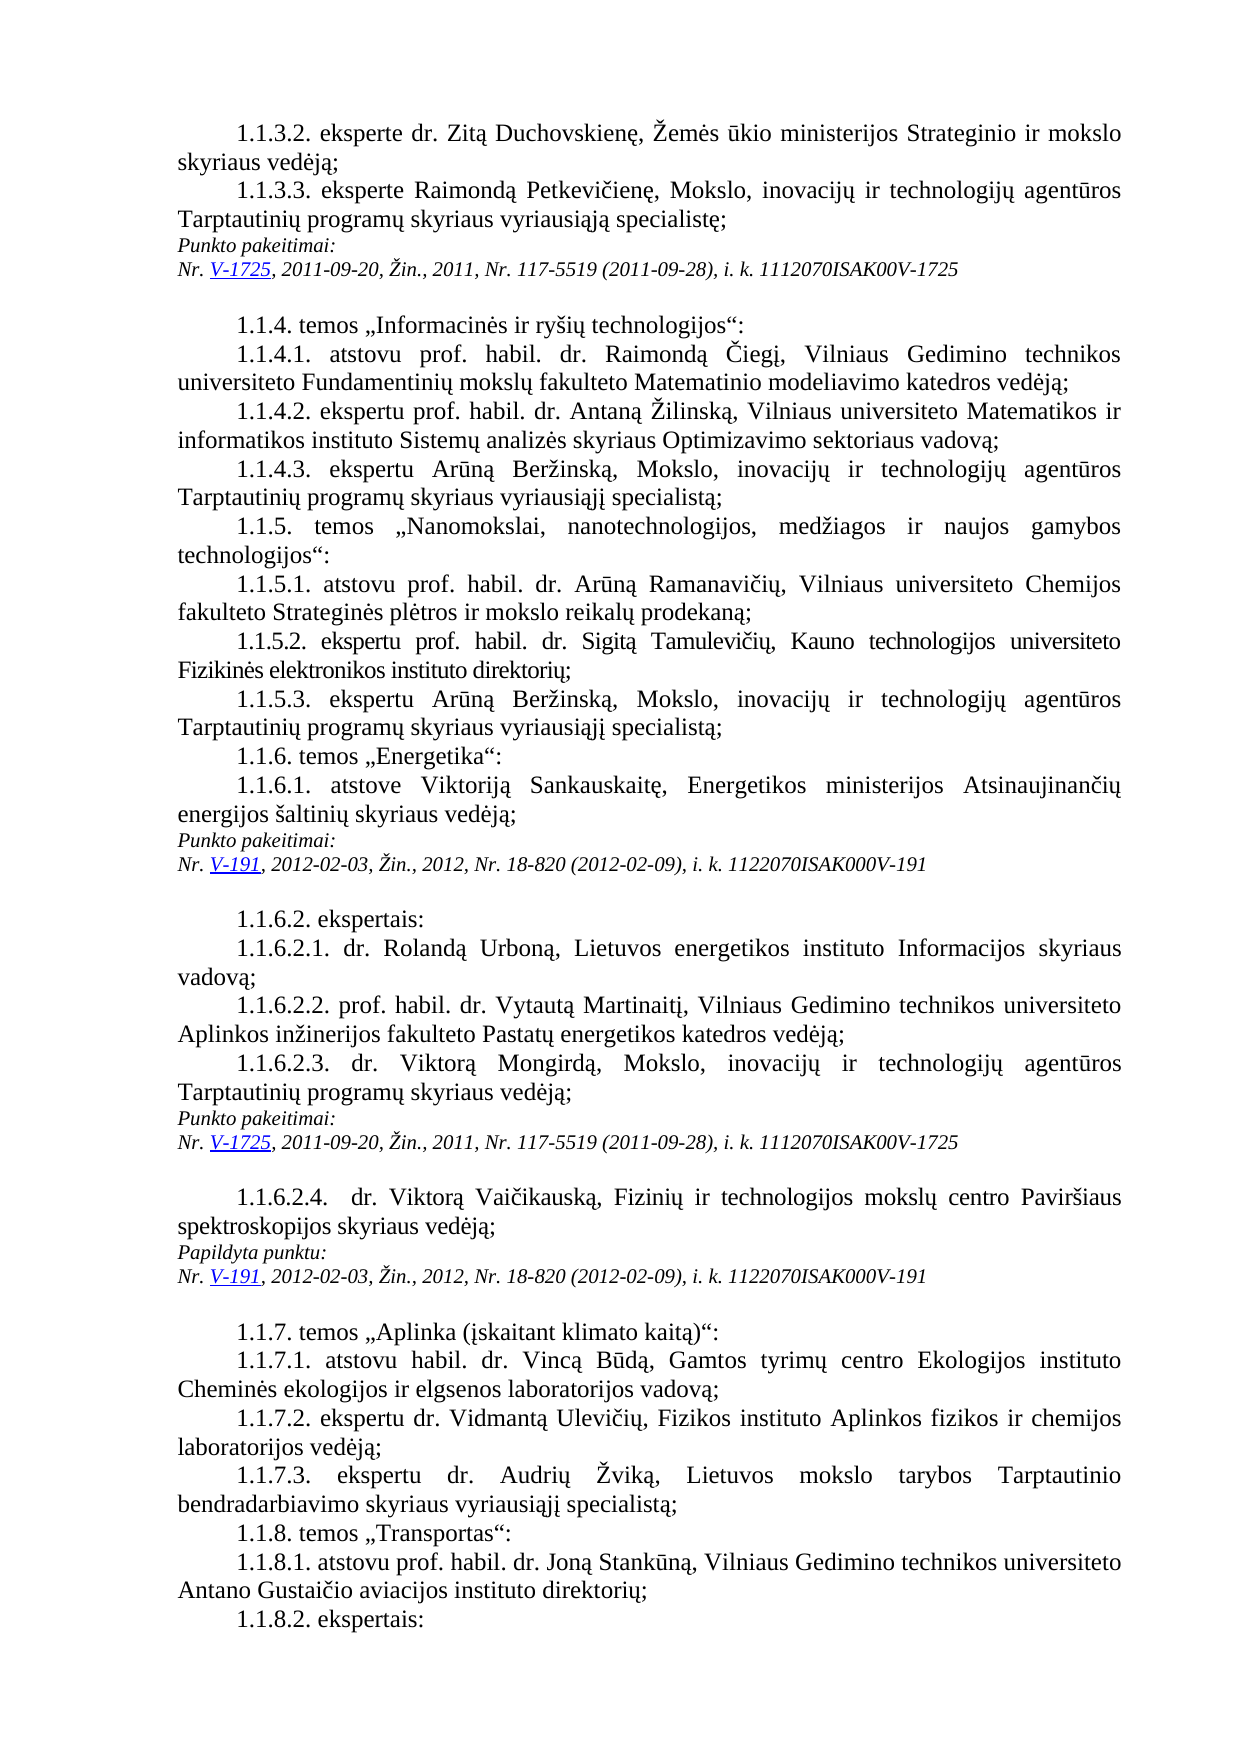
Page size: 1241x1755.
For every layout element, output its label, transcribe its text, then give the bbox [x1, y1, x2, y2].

text Punkto pakeitimai: [177, 1106, 1122, 1130]
text 1.1.3.3. eksperte Raimondą Petkevičienę, Mokslo, inovacijų ir technologijų agentūros Tarptautinių programų skyriaus vyriausiąją specialistę; [177, 176, 1122, 233]
text 1.1.5.1. atstovu prof. habil. dr. Arūną Ramanavičių, Vilniaus universiteto Chemijos fakulteto Strateginės plėtros ir mokslo reikalų prodekaną; [177, 569, 1122, 626]
text 1.1.6. temos „Energetika“: [177, 741, 1122, 770]
text 1.1.8.2. ekspertais: [177, 1604, 1122, 1633]
text 1.1.5.2. ekspertu prof. habil. dr. Sigitą Tamulevičių, Kauno technologijos universiteto Fizikinės elektronikos instituto direktorių; [177, 626, 1122, 684]
text 1.1.3.2. eksperte dr. Zitą Duchovskienę, Žemės ūkio ministerijos Strateginio ir mokslo skyriaus vedėją; [177, 118, 1122, 176]
text 1.1.7.3. ekspertu dr. Audrių Žviką, Lietuvos mokslo tarybos Tarptautinio bendradarbiavimo skyriaus vyriausiąjį specialistą; [177, 1461, 1122, 1518]
text 1.1.4. temos „Informacinės ir ryšių technologijos“: [177, 310, 1122, 339]
text Nr. V-191, 2012-02-03, Žin., 2012, Nr. 18-820 (2012-02-09), i. k. 1122070ISAK000V-191 [177, 852, 1122, 876]
text 1.1.8. temos „Transportas“: [177, 1518, 1122, 1547]
text Nr. V-1725, 2011-09-20, Žin., 2011, Nr. 117-5519 (2011-09-28), i. k. 1112070ISAK00V-1725 [177, 257, 1122, 281]
text 1.1.8.1. atstovu prof. habil. dr. Joną Stankūną, Vilniaus Gedimino technikos universiteto Antano Gustaičio aviacijos instituto direktorių; [177, 1547, 1122, 1604]
text 1.1.5.3. ekspertu Arūną Beržinską, Mokslo, inovacijų ir technologijų agentūros Tarptautinių programų skyriaus vyriausiąjį specialistą; [177, 684, 1122, 741]
text Papildyta punktu: [177, 1240, 1122, 1264]
text 1.1.4.2. ekspertu prof. habil. dr. Antaną Žilinską, Vilniaus universiteto Matematikos ir informatikos instituto Sistemų analizės skyriaus Optimizavimo sektoriaus vadovą; [177, 396, 1122, 454]
text Punkto pakeitimai: [177, 827, 1122, 852]
text 1.1.4.3. ekspertu Arūną Beržinską, Mokslo, inovacijų ir technologijų agentūros Tarptautinių programų skyriaus vyriausiąjį specialistą; [177, 454, 1122, 511]
text 1.1.6.2.2. prof. habil. dr. Vytautą Martinaitį, Vilniaus Gedimino technikos universiteto Aplinkos inžinerijos fakulteto Pastatų energetikos katedros vedėją; [177, 991, 1122, 1048]
text Nr. V-1725, 2011-09-20, Žin., 2011, Nr. 117-5519 (2011-09-28), i. k. 1112070ISAK00V-1725 [177, 1130, 1122, 1154]
text 1.1.7.2. ekspertu dr. Vidmantą Ulevičių, Fizikos instituto Aplinkos fizikos ir chemijos laboratorijos vedėją; [177, 1403, 1122, 1461]
text Nr. V-191, 2012-02-03, Žin., 2012, Nr. 18-820 (2012-02-09), i. k. 1122070ISAK000V-191 [177, 1264, 1122, 1288]
text 1.1.6.2. ekspertais: [177, 904, 1122, 933]
text 1.1.6.2.3. dr. Viktorą Mongirdą, Mokslo, inovacijų ir technologijų agentūros Tarptautinių programų skyriaus vedėją; [177, 1048, 1122, 1106]
text 1.1.6.1. atstove Viktoriją Sankauskaitę, Energetikos ministerijos Atsinaujinančių energijos šaltinių skyriaus vedėją; [177, 770, 1122, 827]
text 1.1.7. temos „Aplinka (įskaitant klimato kaitą)“: [177, 1317, 1122, 1346]
text Punkto pakeitimai: [177, 233, 1122, 257]
text 1.1.5. temos „Nanomokslai, nanotechnologijos, medžiagos ir naujos gamybos technologijos“: [177, 511, 1122, 569]
text 1.1.4.1. atstovu prof. habil. dr. Raimondą Čiegį, Vilniaus Gedimino technikos universiteto Fundamentinių mokslų fakulteto Matematinio modeliavimo katedros vedėją; [177, 339, 1122, 396]
text 1.1.7.1. atstovu habil. dr. Vincą Būdą, Gamtos tyrimų centro Ekologijos instituto Cheminės ekologijos ir elgsenos laboratorijos vadovą; [177, 1346, 1122, 1403]
text 1.1.6.2.1. dr. Rolandą Urboną, Lietuvos energetikos instituto Informacijos skyriaus vadovą; [177, 933, 1122, 991]
text 1.1.6.2.4. dr. Viktorą Vaičikauską, Fizinių ir technologijos mokslų centro Paviršiaus spektroskopijos skyriaus vedėją; [177, 1182, 1122, 1240]
